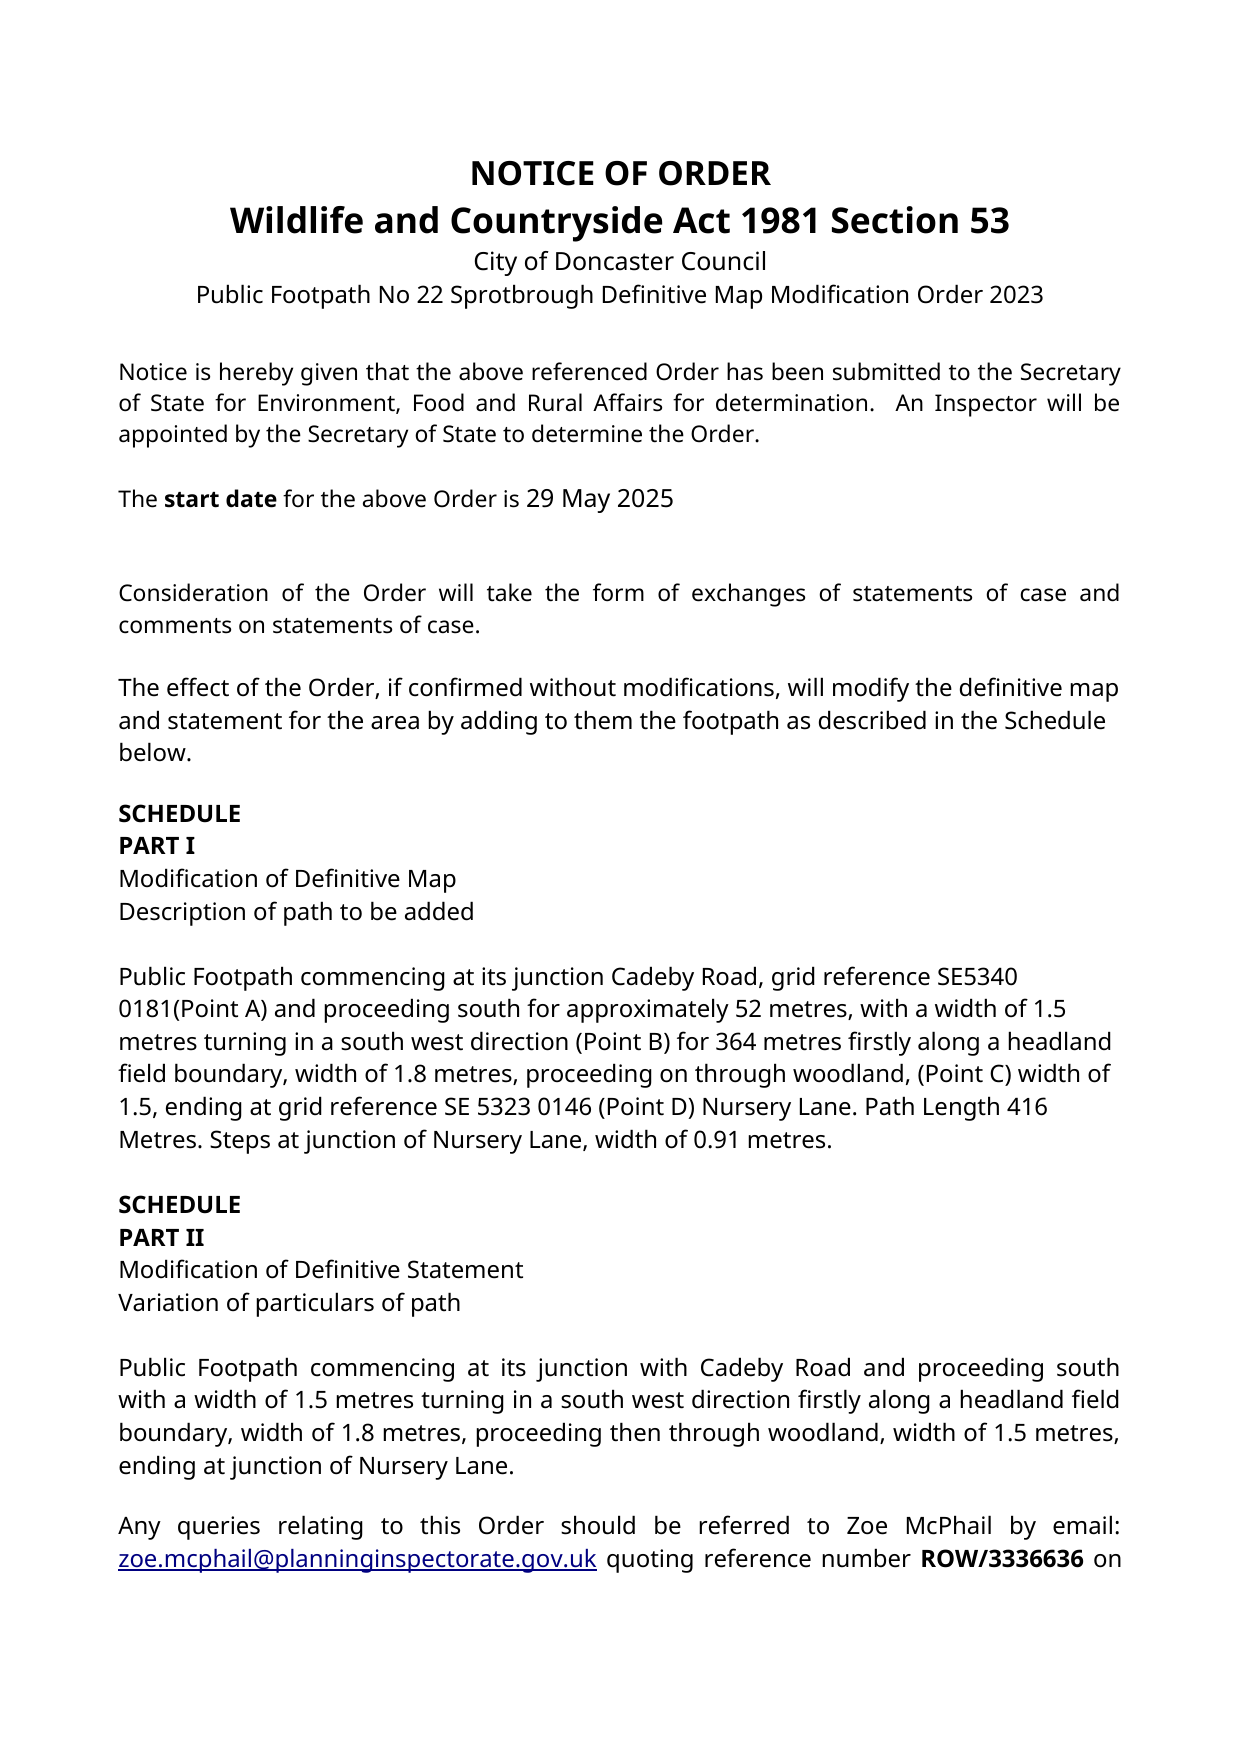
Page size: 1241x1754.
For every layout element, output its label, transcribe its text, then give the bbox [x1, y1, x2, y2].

text Consideration of the Order will take the form of exchanges of statements of case and comments on statements of case. [118, 577, 1122, 640]
text NOTICE OF ORDER [118, 150, 1122, 195]
text Modification of Definitive Map [118, 862, 1122, 894]
text Description of path to be added [118, 894, 1122, 927]
text Wildlife and Countryside Act 1981 Section 53 [118, 195, 1122, 244]
text SCHEDULE [118, 796, 1122, 829]
text Variation of particulars of path [118, 1286, 1122, 1318]
text Public Footpath commencing at its junction with Cadeby Road and proceeding south with a width of 1.5 metres turning in a south west direction firstly along a headland field boundary, width of 1.8 metres, proceeding then through woodland, width of 1.5 metres, ending at junction of Nursery Lane. [118, 1351, 1122, 1481]
text Any queries relating to this Order should be referred to Zoe McPhail by email: zoe.mcphail@planninginspectorate.gov.uk quoting reference number ROW/3336636 on [118, 1509, 1122, 1574]
text PART II [118, 1220, 1122, 1253]
text Public Footpath commencing at its junction Cadeby Road, grid reference SE5340 0181(Point A) and proceeding south for approximately 52 metres, with a width of 1.5 metres turning in a south west direction (Point B) for 364 metres firstly along a headland field boundary, width of 1.8 metres, proceeding on through woodland, (Point C) width of 1.5, ending at grid reference SE 5323 0146 (Point D) Nursery Lane. Path Length 416 Metres. Steps at junction of Nursery Lane, width of 0.91 metres. [118, 959, 1122, 1155]
text SCHEDULE [118, 1188, 1122, 1220]
text City of Doncaster Council [118, 244, 1122, 278]
text Public Footpath No 22 Sprotbrough Definitive Map Modification Order 2023 [118, 278, 1122, 310]
text Notice is hereby given that the above referenced Order has been submitted to the Secretary of State for Environment, Food and Rural Affairs for determination. An Inspector will be appointed by the Secretary of State to determine the Order. [118, 356, 1122, 449]
text The start date for the above Order is 29 May 2025 [118, 481, 1122, 515]
text Modification of Definitive Statement [118, 1253, 1122, 1286]
text The effect of the Order, if confirmed without modifications, will modify the definitive map and statement for the area by adding to them the footpath as described in the Schedule below. [118, 671, 1122, 769]
text PART I [118, 829, 1122, 862]
